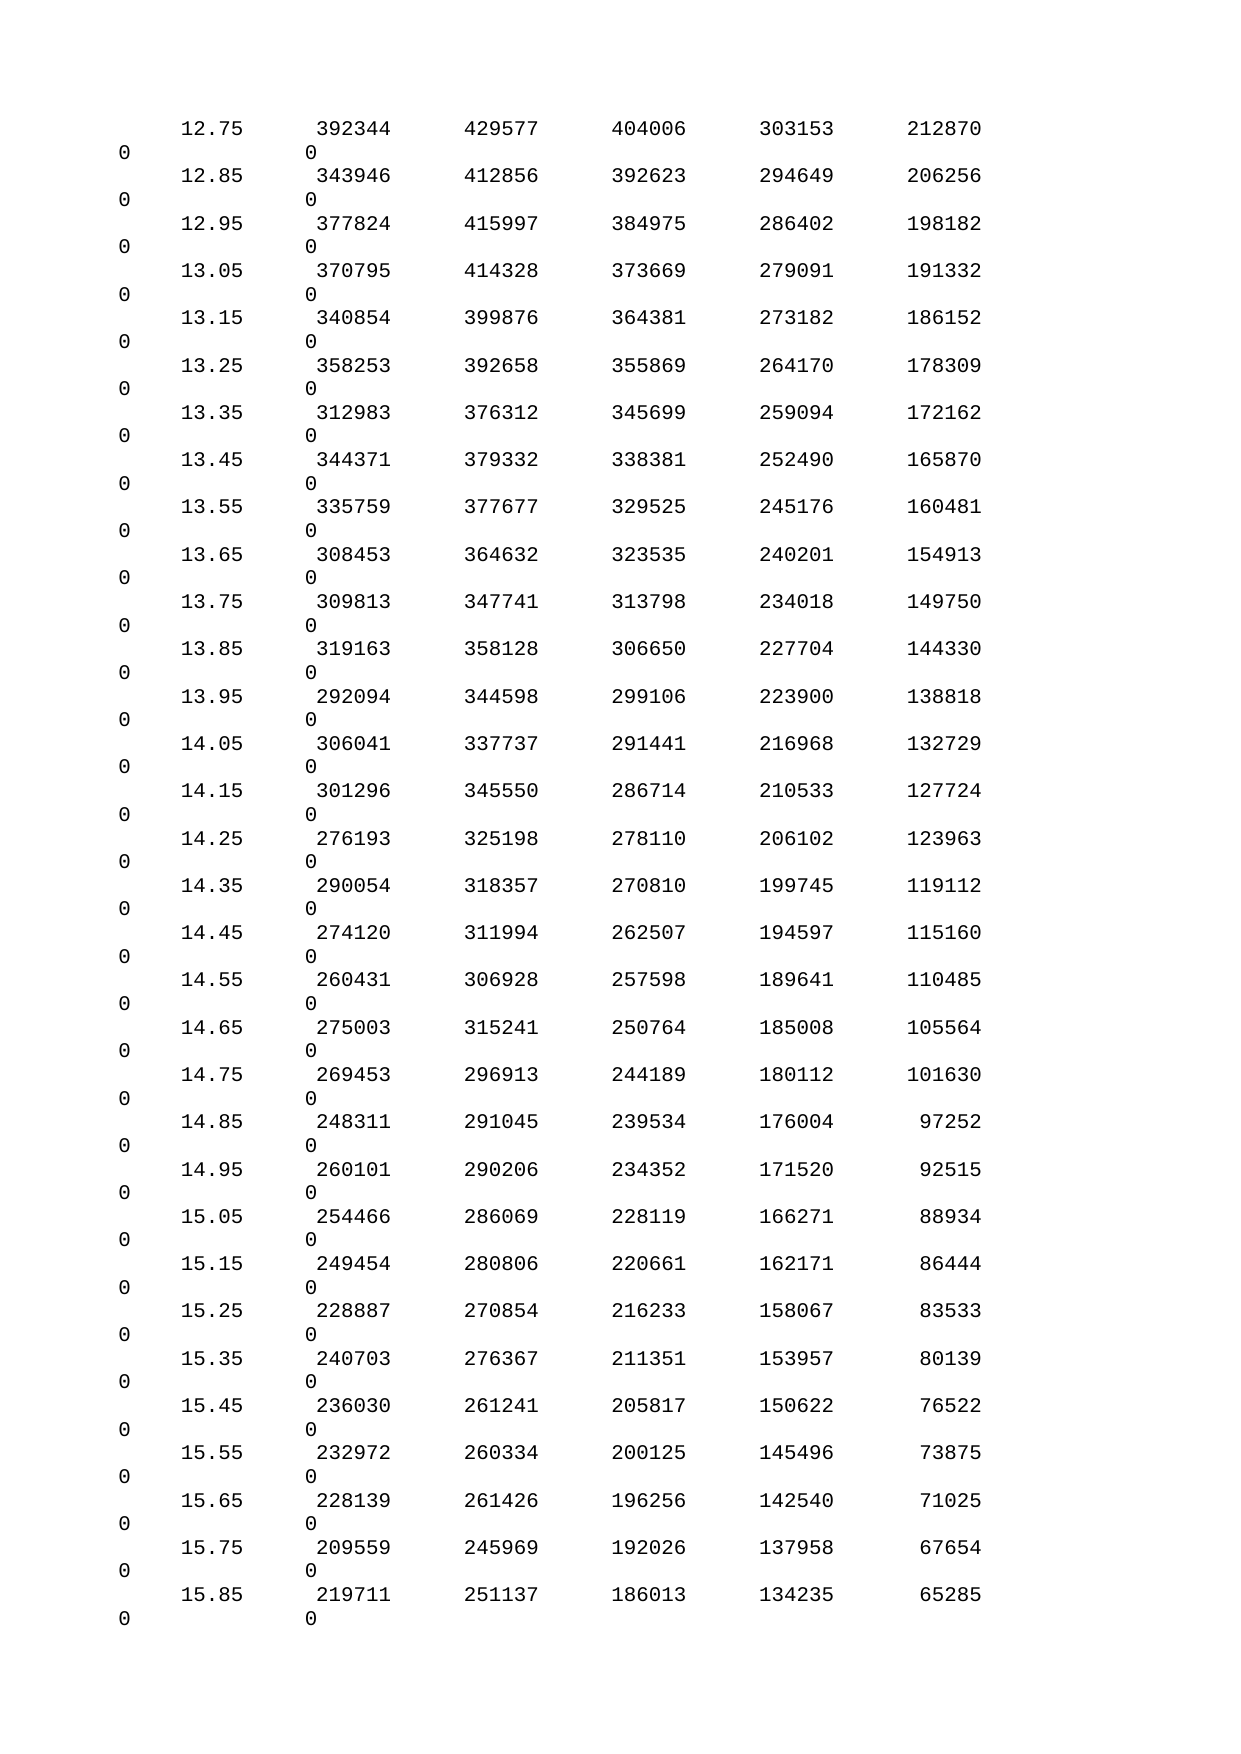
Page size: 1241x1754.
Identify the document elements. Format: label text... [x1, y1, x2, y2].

text 12.85 343946 412856 392623 294649 206256 0 0 [118, 165, 1122, 213]
text 15.85 219711 251137 186013 134235 65285 0 0 [118, 1584, 1122, 1631]
text 15.35 240703 276367 211351 153957 80139 0 0 [118, 1348, 1122, 1395]
text 14.05 306041 337737 291441 216968 132729 0 0 [118, 733, 1122, 780]
text 14.55 260431 306928 257598 189641 110485 0 0 [118, 969, 1122, 1017]
text 14.65 275003 315241 250764 185008 105564 0 0 [118, 1017, 1122, 1064]
text 15.25 228887 270854 216233 158067 83533 0 0 [118, 1300, 1122, 1348]
text 15.65 228139 261426 196256 142540 71025 0 0 [118, 1489, 1122, 1537]
text 14.25 276193 325198 278110 206102 123963 0 0 [118, 827, 1122, 875]
text 12.95 377824 415997 384975 286402 198182 0 0 [118, 213, 1122, 260]
text 13.05 370795 414328 373669 279091 191332 0 0 [118, 260, 1122, 307]
text 15.75 209559 245969 192026 137958 67654 0 0 [118, 1537, 1122, 1584]
text 15.15 249454 280806 220661 162171 86444 0 0 [118, 1253, 1122, 1300]
text 12.75 392344 429577 404006 303153 212870 0 0 [118, 118, 1122, 165]
text 13.75 309813 347741 313798 234018 149750 0 0 [118, 591, 1122, 638]
text 13.65 308453 364632 323535 240201 154913 0 0 [118, 544, 1122, 591]
text 14.85 248311 291045 239534 176004 97252 0 0 [118, 1111, 1122, 1158]
text 14.45 274120 311994 262507 194597 115160 0 0 [118, 922, 1122, 969]
text 14.95 260101 290206 234352 171520 92515 0 0 [118, 1158, 1122, 1206]
text 14.75 269453 296913 244189 180112 101630 0 0 [118, 1064, 1122, 1111]
text 13.45 344371 379332 338381 252490 165870 0 0 [118, 449, 1122, 496]
text 15.05 254466 286069 228119 166271 88934 0 0 [118, 1206, 1122, 1253]
text 13.95 292094 344598 299106 223900 138818 0 0 [118, 686, 1122, 733]
text 13.55 335759 377677 329525 245176 160481 0 0 [118, 496, 1122, 544]
text 15.55 232972 260334 200125 145496 73875 0 0 [118, 1442, 1122, 1489]
text 14.15 301296 345550 286714 210533 127724 0 0 [118, 780, 1122, 827]
text 15.45 236030 261241 205817 150622 76522 0 0 [118, 1395, 1122, 1442]
text 13.85 319163 358128 306650 227704 144330 0 0 [118, 638, 1122, 686]
text 13.15 340854 399876 364381 273182 186152 0 0 [118, 307, 1122, 354]
text 13.25 358253 392658 355869 264170 178309 0 0 [118, 354, 1122, 402]
text 13.35 312983 376312 345699 259094 172162 0 0 [118, 402, 1122, 449]
text 14.35 290054 318357 270810 199745 119112 0 0 [118, 875, 1122, 922]
